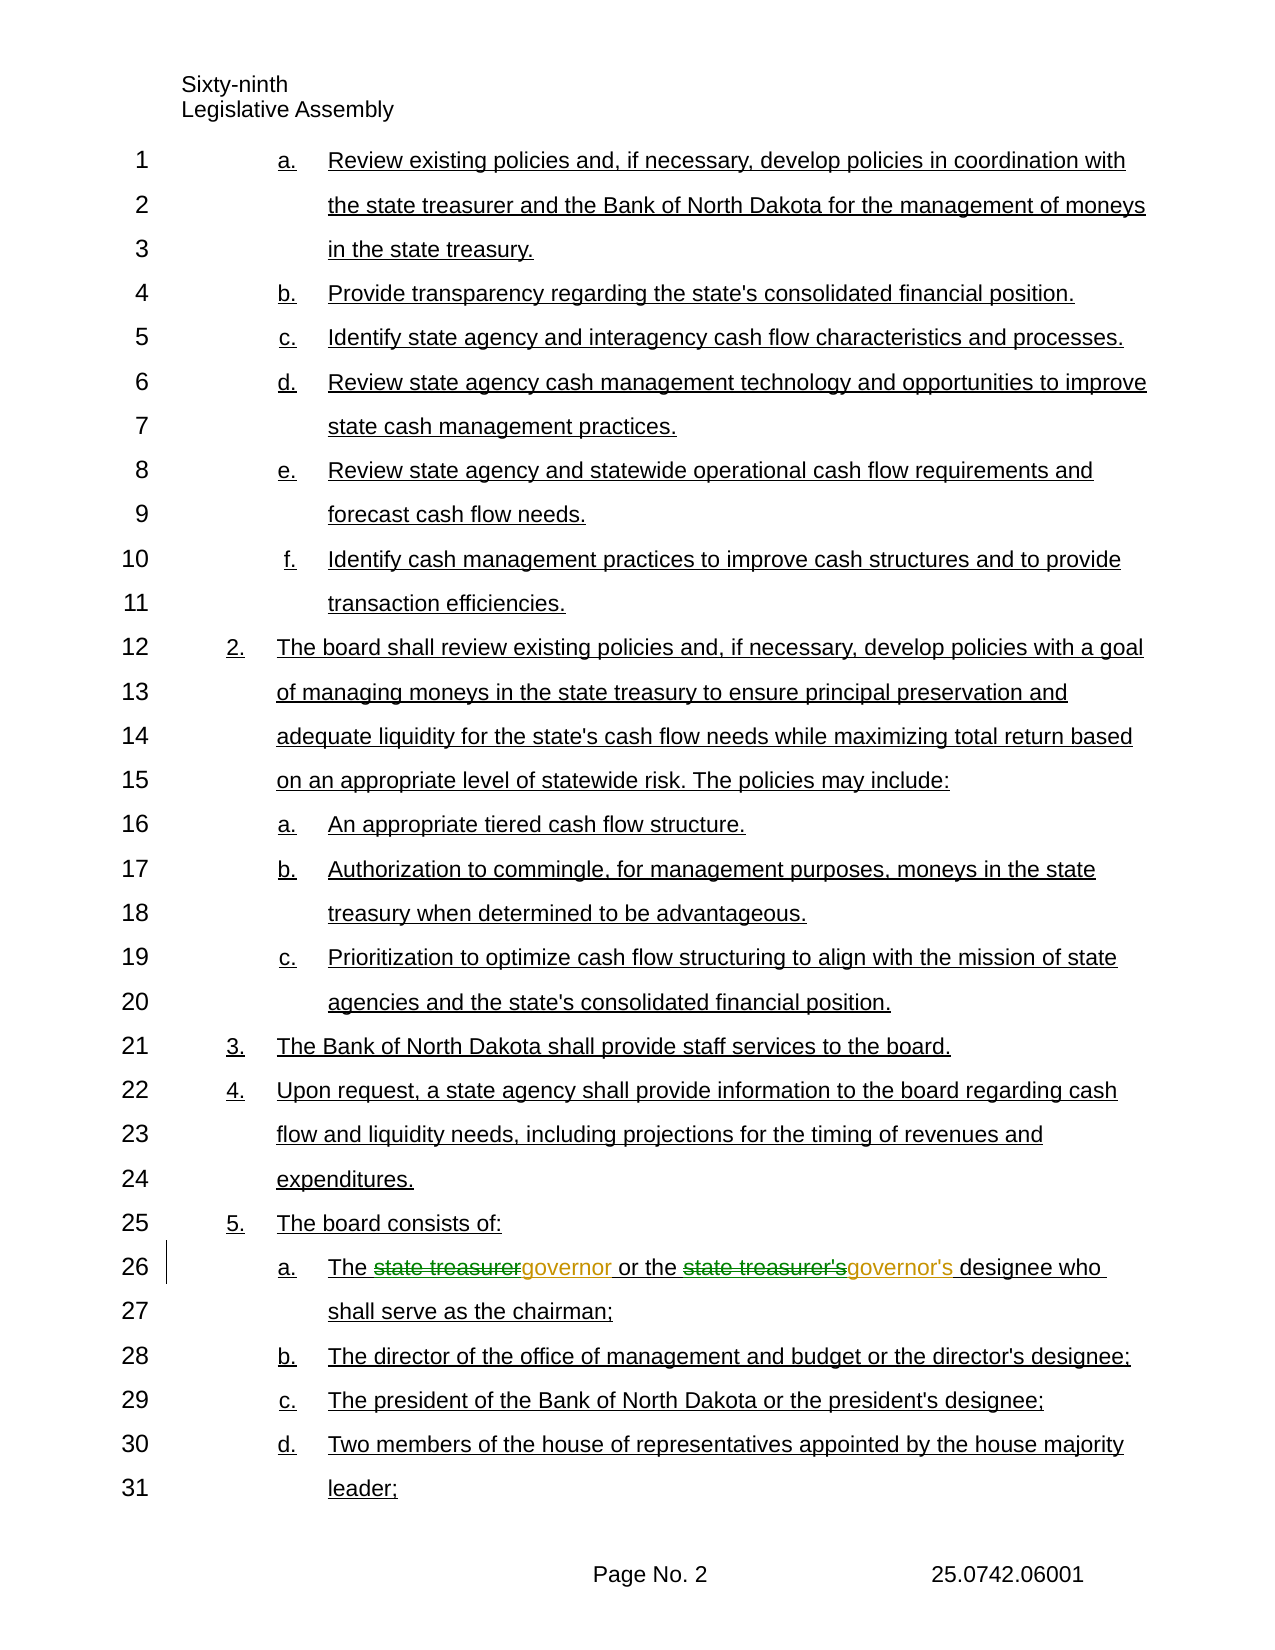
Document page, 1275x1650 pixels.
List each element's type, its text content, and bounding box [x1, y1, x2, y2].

text d. Review state agency cash management technology and opportunities to improve state cash management practices. [181, 355, 1154, 443]
text a. Review existing policies and, if necessary, develop policies in coordination with the state treasurer and the Bank of North Dakota for the management of moneys in the state treasury. [181, 133, 1154, 266]
text a. The governor or the governor's designee who shall serve as the chairman; [181, 1240, 1154, 1329]
text b. Authorization to commingle, for management purposes, moneys in the state treasury when determined to be advantageous. [181, 842, 1154, 930]
text a. An appropriate tiered cash flow structure. [181, 797, 1154, 842]
text 5. The board consists of: [181, 1196, 1154, 1240]
text c. The president of the Bank of North Dakota or the president's designee; [181, 1373, 1154, 1417]
text 2. The board shall review existing policies and, if necessary, develop policies with a goal of managing moneys in the state treasury to ensure principal preservation and adequate liquidity for the state's cash flow needs while maximizing total return based on an appropriate level of statewide risk. The policies may include: [181, 620, 1154, 797]
text b. Provide transparency regarding the state's consolidated financial position. [181, 266, 1154, 310]
text 4. Upon request, a state agency shall provide information to the board regarding cash flow and liquidity needs, including projections for the timing of revenues and expenditures. [181, 1063, 1154, 1196]
text b. The director of the office of management and budget or the director's designee; [181, 1329, 1154, 1373]
text 3. The Bank of North Dakota shall provide staff services to the board. [181, 1019, 1154, 1063]
text f. Identify cash management practices to improve cash structures and to provide transaction efficiencies. [181, 532, 1154, 620]
text d. Two members of the house of representatives appointed by the house majority leader; [181, 1417, 1154, 1506]
text c. Identify state agency and interagency cash flow characteristics and processes. [181, 310, 1154, 355]
text c. Prioritization to optimize cash flow structuring to align with the mission of state agencies and the state's consolidated financial position. [181, 930, 1154, 1019]
text e. Review state agency and statewide operational cash flow requirements and forecast cash flow needs. [181, 443, 1154, 532]
